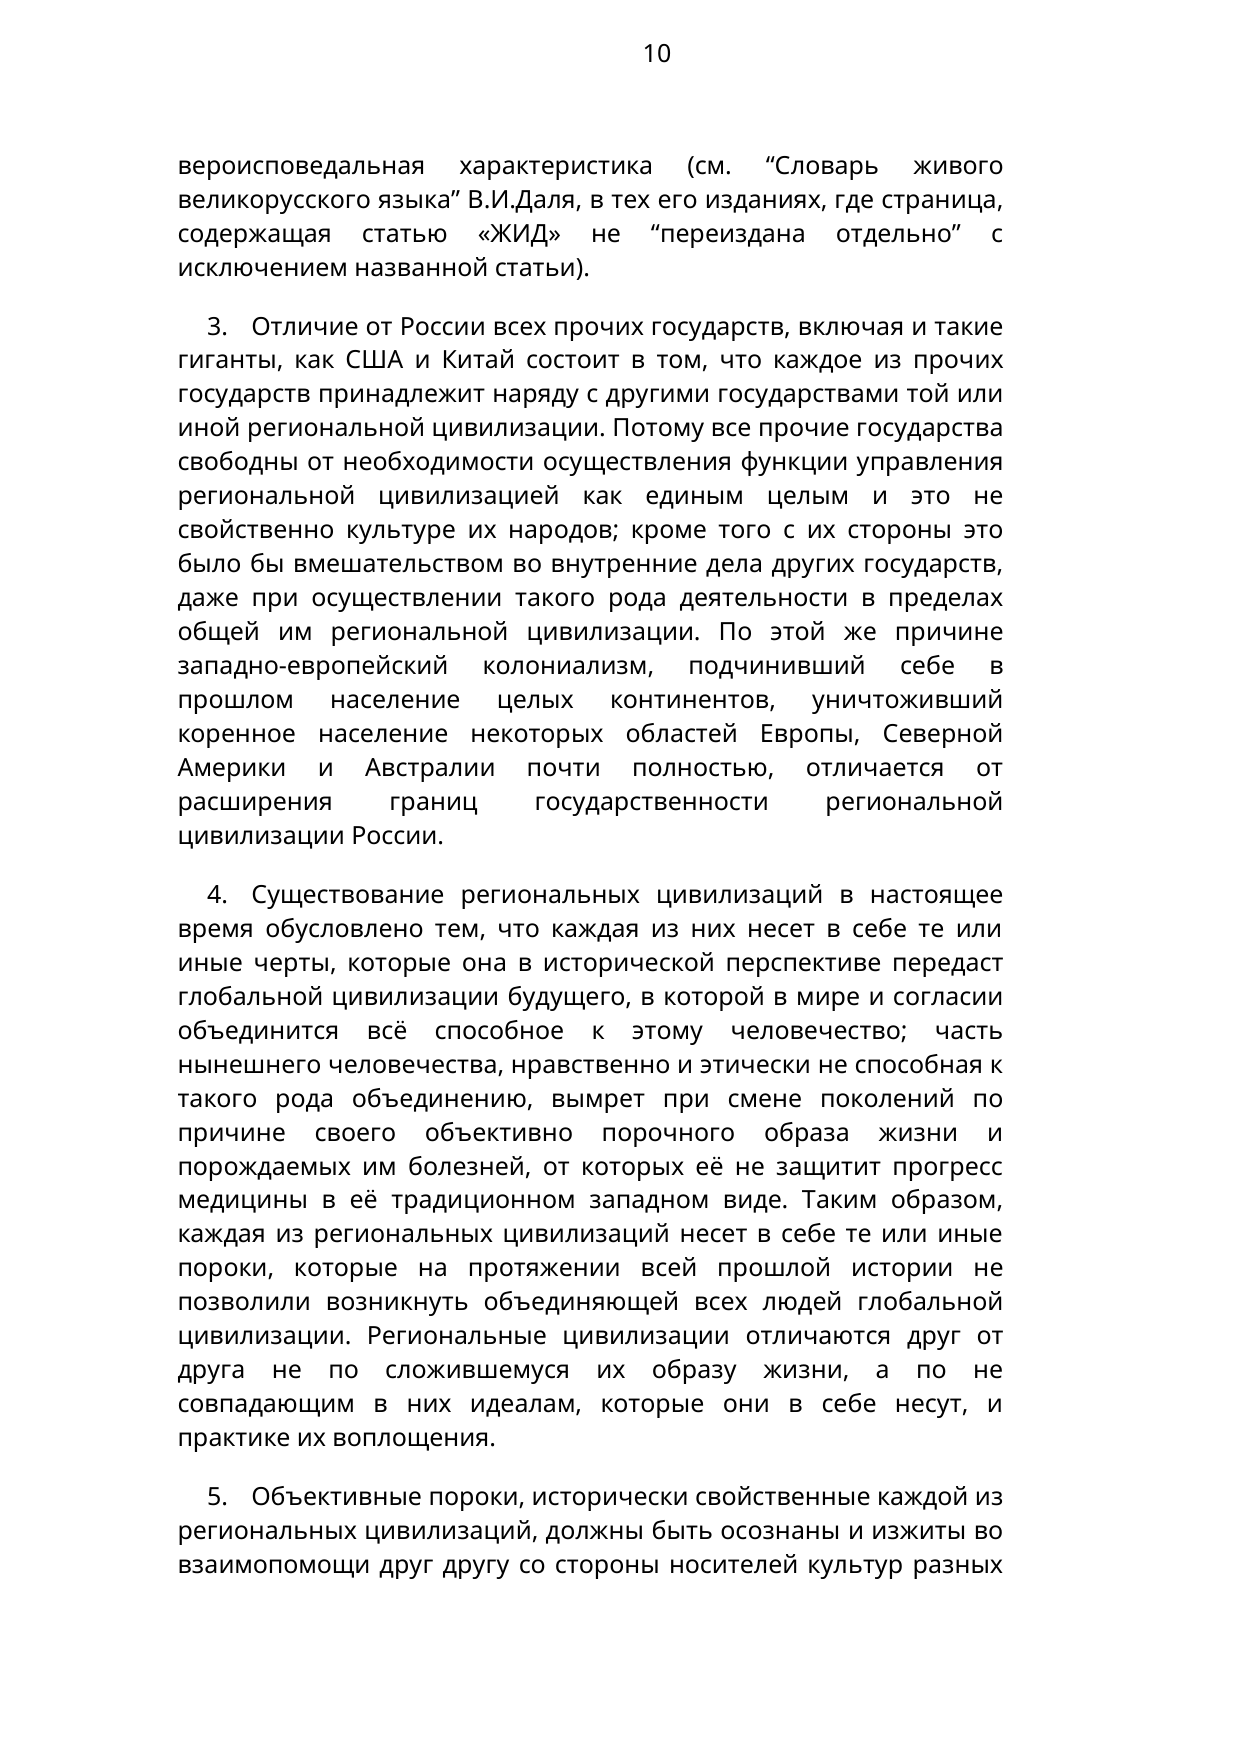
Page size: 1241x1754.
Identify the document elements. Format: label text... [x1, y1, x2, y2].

list Отличие от России всех прочих государств, включая и такие гиганты, как США и Китай состоит в том, что каждое из прочих государств принадлежит наряду с другими государствами той или иной региональной цивилизации. Потому все прочие государства свободны от необходимости осуществления функции управления региональной цивилизацией как единым целым и это не свойственно культуре их народов; кроме того с их стороны это было бы вмешательством во внутренние дела других государств, даже при осуществлении такого рода деятельности в пределах общей им региональной цивилизации. По этой же причине западно-европейский колониализм, подчинивший себе в прошлом население целых континентов, уничтоживший коренное население некоторых областей Европы, Северной Америки и Австралии почти полностью, отличается от расширения границ государственности региональной цивилизации России. [177, 308, 1004, 852]
list вероисповедальная характеристика (см. “Словарь живого великорусского языка” В.И.Даля, в тех его изданиях, где страница, содержащая статью «ЖИД» не “переиздана отдельно” с исключением названной статьи). [177, 148, 1004, 283]
list Существование региональных цивилизаций в настоящее время обусловлено тем, что каждая из них несет в себе те или иные черты, которые она в исторической перспективе передаст глобальной цивилизации будущего, в которой в мире и согласии объединится всё способное к этому человечество; часть нынешнего человечества, нравственно и этически не способная к такого рода объединению, вымрет при смене поколений по причине своего объективно порочного образа жизни и порождаемых им болезней, от которых её не защитит прогресс медицины в её традиционном западном виде. Таким образом, каждая из региональных цивилизаций несет в себе те или иные пороки, которые на протяжении всей прошлой истории не позволили возникнуть объединяющей всех людей глобальной цивилизации. Региональные цивилизации отличаются друг от друга не по сложившемуся их образу жизни, а по не совпадающим в них идеалам, которые они в себе несут, и практике их воплощения. [177, 877, 1004, 1454]
list Объективные пороки, исторически свойственные каждой из региональных цивилизаций, должны быть осознаны и изжиты во взаимопомощи друг другу со стороны носителей культур разных [177, 1479, 1004, 1581]
